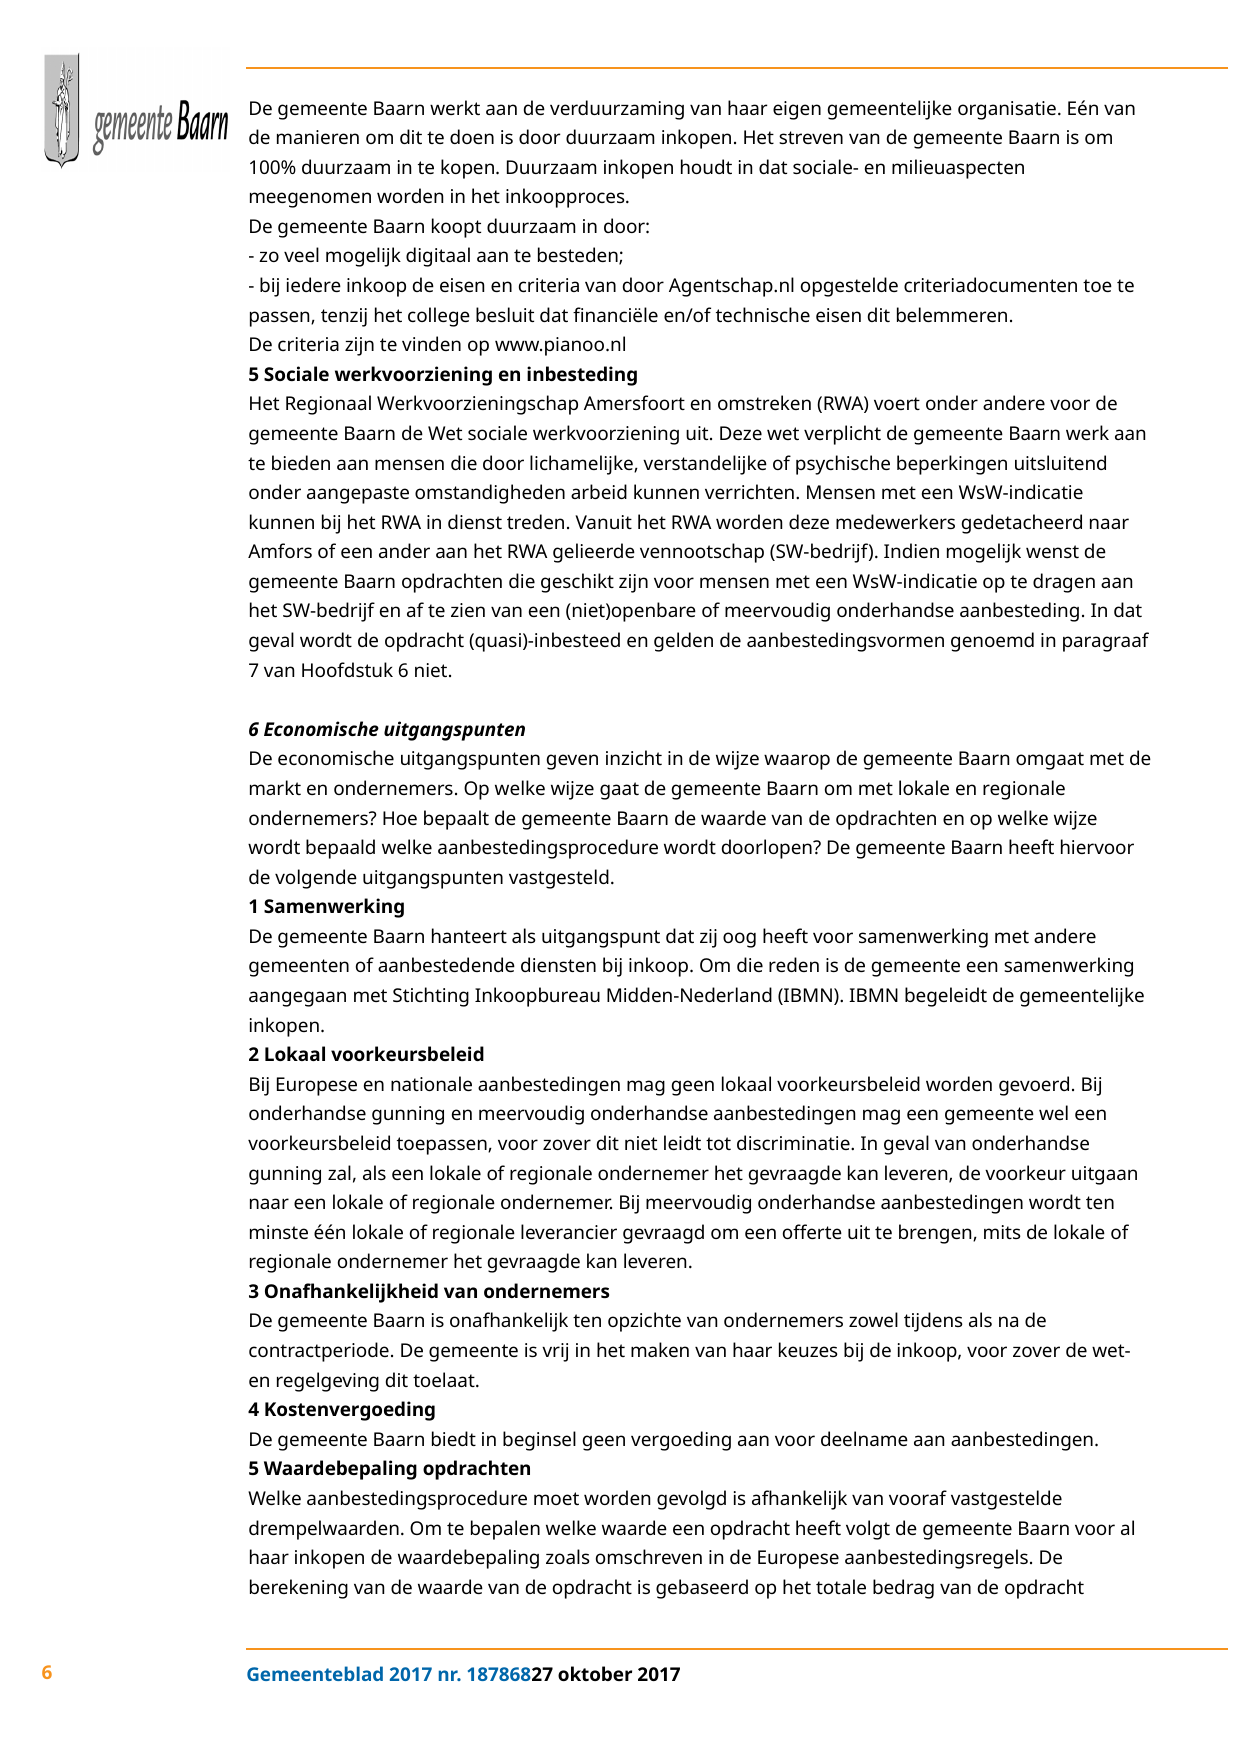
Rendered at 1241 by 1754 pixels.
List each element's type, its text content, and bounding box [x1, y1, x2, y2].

text De gemeente Baarn is onafhankelijk ten opzichte van ondernemers zowel tijdens als na de contractperiode. De gemeente is vrij in het maken van haar keuzes bij de inkoop, voor zover de wet- en regelgeving dit toelaat. [248, 1308, 1152, 1393]
picture [41, 47, 231, 172]
text Welke aanbestedingsprocedure moet worden gevolgd is afhankelijk van vooraf vastgestelde drempelwaarden. Om te bepalen welke waarde een opdracht heeft volgt de gemeente Baarn voor al haar inkopen de waardebepaling zoals omschreven in de Europese aanbestedingsregels. De berekening van de waarde van de opdracht is gebaseerd op het totale bedrag van de opdracht [248, 1485, 1152, 1600]
text 4 Kostenvergoeding [248, 1396, 1152, 1422]
text 5 Sociale werkvoorziening en inbesteding [248, 361, 1152, 387]
text De gemeente Baarn hanteert als uitgangspunt dat zij oog heeft voor samenwerking met andere gemeenten of aanbestedende diensten bij inkoop. Om die reden is de gemeente een samenwerking aangegaan met Stichting Inkoopbureau Midden-Nederland (IBMN). IBMN begeleidt de gemeentelijke inkopen. [248, 923, 1152, 1038]
text De gemeente Baarn koopt duurzaam in door: [248, 213, 1152, 239]
text - bij iedere inkoop de eisen en criteria van door Agentschap.nl opgestelde criteriadocumenten toe te passen, tenzij het college besluit dat financiële en/of technische eisen dit belemmeren. [248, 272, 1152, 328]
text 6 Economische uitgangspunten [248, 716, 1152, 742]
text Bij Europese en nationale aanbestedingen mag geen lokaal voorkeursbeleid worden gevoerd. Bij onderhandse gunning en meervoudig onderhandse aanbestedingen mag een gemeente wel een voorkeursbeleid toepassen, voor zover dit niet leidt tot discriminatie. In geval van onderhandse gunning zal, als een lokale of regionale ondernemer het gevraagde kan leveren, de voorkeur uitgaan naar een lokale of regionale ondernemer. Bij meervoudig onderhandse aanbestedingen wordt ten minste één lokale of regionale leverancier gevraagd om een offerte uit te brengen, mits de lokale of regionale ondernemer het gevraagde kan leveren. [248, 1071, 1152, 1274]
text 3 Onafhankelijkheid van ondernemers [248, 1278, 1152, 1304]
text De gemeente Baarn biedt in beginsel geen vergoeding aan voor deelname aan aanbestedingen. [248, 1426, 1152, 1452]
text 5 Waardebepaling opdrachten [248, 1456, 1152, 1481]
text De criteria zijn te vinden op www.pianoo.nl [248, 331, 1152, 357]
text De economische uitgangspunten geven inzicht in de wijze waarop de gemeente Baarn omgaat met de markt en ondernemers. Op welke wijze gaat de gemeente Baarn om met lokale en regionale ondernemers? Hoe bepaalt de gemeente Baarn de waarde van de opdrachten en op welke wijze wordt bepaald welke aanbestedingsprocedure wordt doorlopen? De gemeente Baarn heeft hiervoor de volgende uitgangspunten vastgesteld. [248, 746, 1152, 890]
text 1 Samenwerking [248, 893, 1152, 919]
text 2 Lokaal voorkeursbeleid [248, 1041, 1152, 1067]
text Het Regionaal Werkvoorzieningschap Amersfoort en omstreken (RWA) voert onder andere voor de gemeente Baarn de Wet sociale werkvoorziening uit. Deze wet verplicht de gemeente Baarn werk aan te bieden aan mensen die door lichamelijke, verstandelijke of psychische beperkingen uitsluitend onder aangepaste omstandigheden arbeid kunnen verrichten. Mensen met een WsW-indicatie kunnen bij het RWA in dienst treden. Vanuit het RWA worden deze medewerkers gedetacheerd naar Amfors of een ander aan het RWA gelieerde vennootschap (SW-bedrijf). Indien mogelijk wenst de gemeente Baarn opdrachten die geschikt zijn voor mensen met een WsW-indicatie op te dragen aan het SW-bedrijf en af te zien van een (niet)openbare of meervoudig onderhandse aanbesteding. In dat geval wordt de opdracht (quasi)-inbesteed en gelden de aanbestedingsvormen genoemd in paragraaf 7 van Hoofdstuk 6 niet. [248, 391, 1152, 683]
text - zo veel mogelijk digitaal aan te besteden; [248, 243, 1152, 268]
text De gemeente Baarn werkt aan de verduurzaming van haar eigen gemeentelijke organisatie. Eén van de manieren om dit te doen is door duurzaam inkopen. Het streven van de gemeente Baarn is om 100% duurzaam in te kopen. Duurzaam inkopen houdt in dat sociale- en milieuaspecten meegenomen worden in het inkoopproces. [248, 95, 1152, 209]
